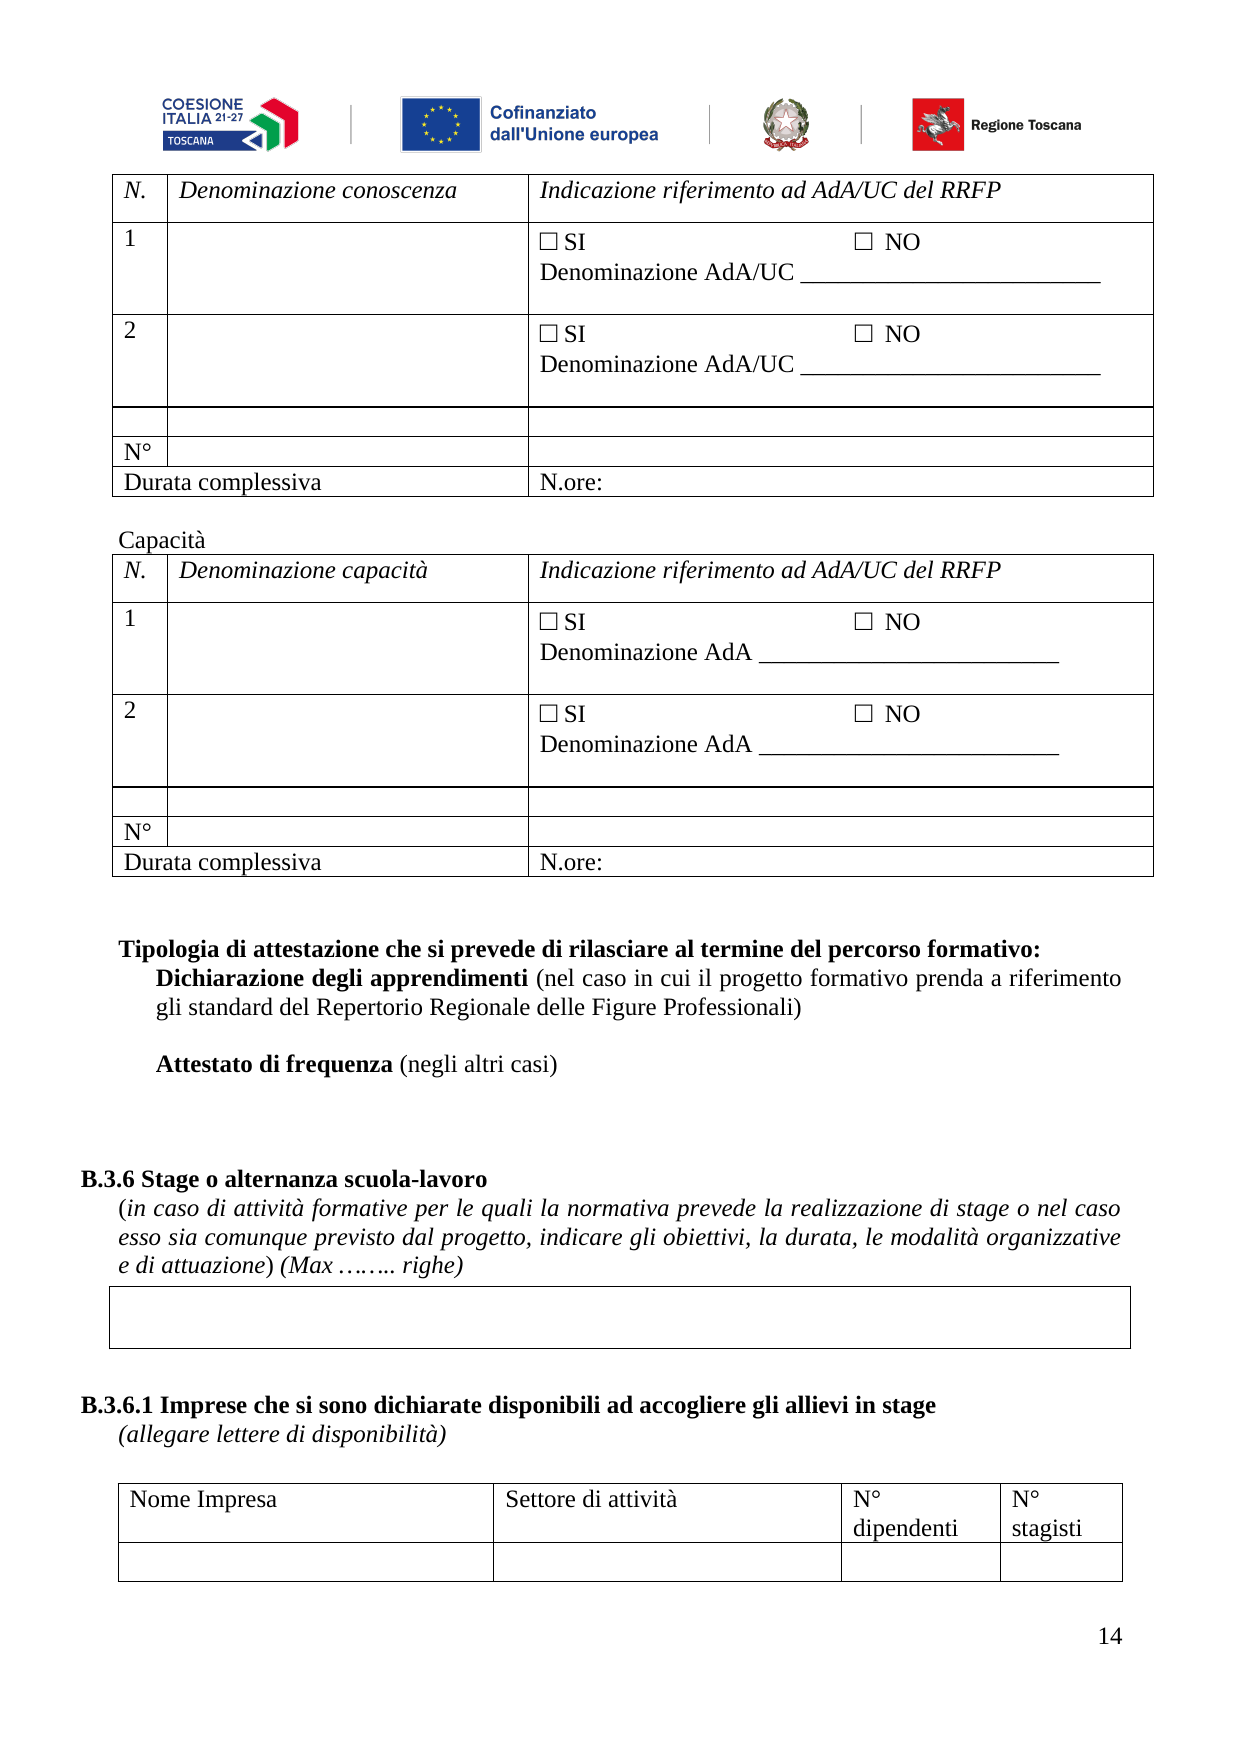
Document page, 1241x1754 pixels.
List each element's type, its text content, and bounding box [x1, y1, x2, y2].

table_cell [168, 408, 528, 436]
table_cell [113, 408, 167, 436]
table_cell □ SI □ NO Denominazione AdA/UC ________________________ [529, 223, 1153, 314]
table_cell 1 [113, 223, 167, 314]
table_header Denominazione capacità [168, 555, 528, 602]
table_cell 1 [113, 603, 167, 694]
text Capacità [118, 526, 1122, 554]
table_cell Durata complessiva [113, 847, 528, 876]
table_header Indicazione riferimento ad AdA/UC del RRFP [529, 175, 1153, 222]
table_cell [529, 437, 1153, 466]
subtitle B.3.6.1 Imprese che si sono dichiarate disponibili ad accogliere gli allievi in stage [81, 1391, 1122, 1419]
table_cell [529, 817, 1153, 846]
table_cell [842, 1543, 1000, 1581]
table_header N. [113, 175, 167, 222]
list Attestato di frequenza (negli altri casi) [118, 1049, 1122, 1078]
table_header N° dipendenti [842, 1484, 1000, 1542]
table_cell [168, 817, 528, 846]
table_cell 2 [113, 695, 167, 786]
table_cell □ SI □ NO Denominazione AdA ________________________ [529, 695, 1153, 786]
text Tipologia di attestazione che si prevede di rilasciare al termine del percorso formativo: [118, 934, 1122, 963]
table_cell 2 [113, 315, 167, 406]
table_cell [529, 408, 1153, 436]
table_header Nome Impresa [119, 1484, 493, 1542]
text (in caso di attività formative per le quali la normativa prevede la realizzazione di stage o nel caso esso sia comunque previsto dal progetto, indicare gli obiettivi, la durata, le modalità organizzative e di attuazione) (Max …….. righe) [118, 1193, 1122, 1279]
table_cell [168, 788, 528, 816]
table_cell [494, 1543, 841, 1581]
table_header N° stagisti [1001, 1484, 1122, 1542]
table_cell [168, 603, 528, 694]
table_cell [119, 1543, 493, 1581]
table_header Indicazione riferimento ad AdA/UC del RRFP [529, 555, 1153, 602]
table_header Denominazione conoscenza [168, 175, 528, 222]
table_cell [168, 437, 528, 466]
table_cell N.ore: [529, 847, 1153, 876]
table_cell □ SI □ NO Denominazione AdA ________________________ [529, 603, 1153, 694]
table_cell □ SI □ NO Denominazione AdA/UC ________________________ [529, 315, 1153, 406]
subtitle B.3.6 Stage o alternanza scuola-lavoro [81, 1164, 1122, 1193]
table_cell Durata complessiva [113, 467, 528, 496]
table_header Settore di attività [494, 1484, 841, 1542]
text (allegare lettere di disponibilità) [118, 1419, 1122, 1448]
list Dichiarazione degli apprendimenti (nel caso in cui il progetto formativo prenda a riferimento gli standard del Repertorio Regionale delle Figure Professionali) [118, 963, 1122, 1021]
table_cell [168, 315, 528, 406]
table_header N. [113, 555, 167, 602]
table_cell [529, 788, 1153, 816]
table_cell [168, 695, 528, 786]
table_cell [113, 788, 167, 816]
table_cell [168, 223, 528, 314]
table_cell N° [113, 817, 167, 846]
table_cell N.ore: [529, 467, 1153, 496]
table_cell [1001, 1543, 1122, 1581]
table_cell N° [113, 437, 167, 466]
